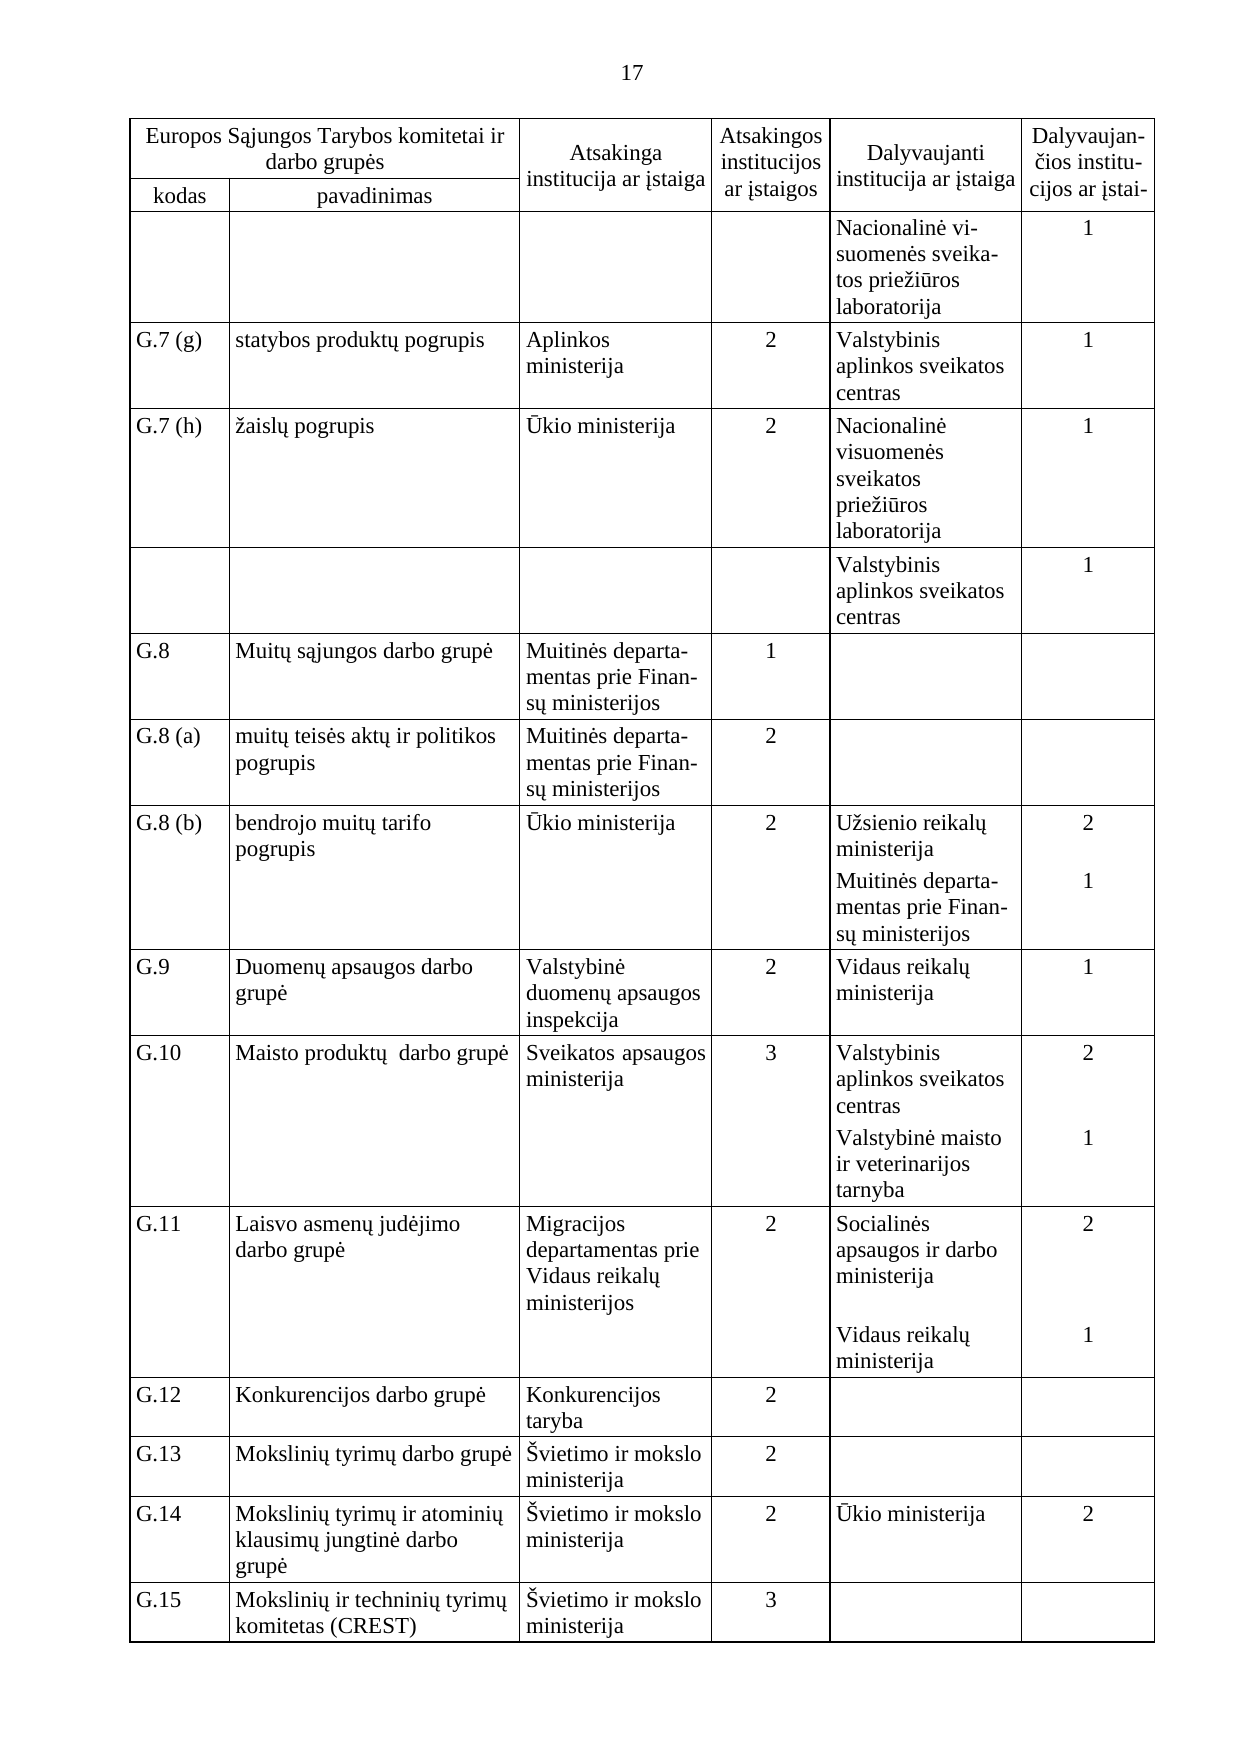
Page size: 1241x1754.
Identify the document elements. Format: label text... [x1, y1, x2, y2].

table_cell 2 [712, 806, 829, 864]
table_cell G.11 [131, 1207, 229, 1318]
table_cell Valstybinis aplinkos sveikatos centras [831, 323, 1021, 408]
table_cell kodas [131, 179, 229, 211]
table_cell [520, 548, 711, 633]
table_header Atsakingos institucijos ar įstaigos atstovų skaičius [712, 119, 829, 211]
table_cell G.8 (b) [131, 806, 229, 864]
table_cell Migracijos departamentas prie Vidaus reikalų ministerijos [520, 1207, 711, 1318]
table_header Atsakinga institucija ar įstaiga [520, 119, 711, 211]
table_cell [831, 720, 1021, 804]
table_cell [1022, 1583, 1154, 1641]
table_cell [520, 864, 711, 949]
table_cell [131, 1318, 229, 1377]
table_cell Vidaus reikalų ministerija [831, 1318, 1021, 1377]
table_cell G.14 [131, 1497, 229, 1582]
table_cell G.7 (g) [131, 323, 229, 408]
table_cell 1 [1022, 323, 1154, 408]
table_cell [131, 548, 229, 633]
table_cell 2 [712, 1378, 829, 1436]
table_cell G.9 [131, 950, 229, 1035]
table_cell Nacionalinė vi­suomenės sveika­tos priežiūros laboratorija [831, 212, 1021, 322]
table_cell muitų teisės aktų ir politikos pogrupis [230, 720, 519, 804]
table_cell Užsienio reikalų ministerija [831, 806, 1021, 864]
table_header Dalyvaujan­čios institu­cijos ar įstai­gos atstovų skaičius [1022, 119, 1154, 211]
table_cell 2 [712, 1207, 829, 1318]
table_cell 1 [1022, 1121, 1154, 1206]
table_cell G.7 (h) [131, 409, 229, 547]
table_cell [230, 548, 519, 633]
table_cell 1 [1022, 950, 1154, 1035]
table_cell Valstybinis aplinkos sveikatos centras [831, 548, 1021, 633]
table_cell Mokslinių tyrimų darbo grupė [230, 1437, 519, 1496]
table_cell [712, 212, 829, 322]
table_cell [712, 864, 829, 949]
table_header Europos Sąjungos Tarybos komitetai ir darbo grupės [131, 119, 519, 178]
table_cell [520, 212, 711, 322]
table_cell Nacionalinė visuomenės sveikatos priežiūros laboratorija [831, 409, 1021, 547]
table_cell 2 [712, 323, 829, 408]
table_cell Muitinės departa­mentas prie Finan­sų ministerijos [520, 720, 711, 804]
table_cell G.10 [131, 1036, 229, 1121]
table_cell [831, 1437, 1021, 1496]
table_cell Duomenų apsaugos darbo grupė [230, 950, 519, 1035]
table_cell bendrojo muitų tarifo pogrupis [230, 806, 519, 864]
table_cell 3 [712, 1036, 829, 1121]
table_cell Ūkio ministerija [831, 1497, 1021, 1582]
table_cell [131, 212, 229, 322]
table_cell statybos produktų pogrupis [230, 323, 519, 408]
table_cell [230, 864, 519, 949]
table_cell 2 [712, 409, 829, 547]
table_cell [1022, 1437, 1154, 1496]
table_cell [230, 212, 519, 322]
table_cell G.12 [131, 1378, 229, 1436]
table_cell Valstybinis aplinkos sveikatos centras [831, 1036, 1021, 1121]
table_cell Valstybinė duomenų apsaugos inspekcija [520, 950, 711, 1035]
table_cell 2 [712, 1437, 829, 1496]
table_cell Švietimo ir mokslo ministerija [520, 1497, 711, 1582]
table_cell Muitų sąjungos darbo grupė [230, 634, 519, 719]
table_cell G.8 (a) [131, 720, 229, 804]
table_cell Vidaus reikalų ministerija [831, 950, 1021, 1035]
table_cell 2 [712, 720, 829, 804]
table_cell 1 [1022, 864, 1154, 949]
table_cell Valstybinė maisto ir veterinarijos tarnyba [831, 1121, 1021, 1206]
table_cell [520, 1318, 711, 1377]
table_cell [131, 1121, 229, 1206]
table_cell pavadinimas [230, 179, 519, 211]
table_cell [230, 1121, 519, 1206]
table_cell Mokslinių ir techninių tyrimų komitetas (CREST) [230, 1583, 519, 1641]
table_cell 2 [1022, 1036, 1154, 1121]
table_cell G.13 [131, 1437, 229, 1496]
table_cell [831, 1378, 1021, 1436]
table_cell 1 [1022, 409, 1154, 547]
table_cell Švietimo ir mokslo ministerija [520, 1583, 711, 1641]
table_cell G.8 [131, 634, 229, 719]
table_cell 2 [1022, 1207, 1154, 1318]
table_cell Mokslinių tyrimų ir atominių klausimų jungtinė darbo grupė [230, 1497, 519, 1582]
table_cell Maisto produktų darbo grupė [230, 1036, 519, 1121]
table_cell Sveikatos apsaugos ministerija [520, 1036, 711, 1121]
table_cell [1022, 1378, 1154, 1436]
table_cell Švietimo ir mokslo ministerija [520, 1437, 711, 1496]
table_cell Muitinės departa­mentas prie Finan­sų ministerijos [520, 634, 711, 719]
table_cell [831, 634, 1021, 719]
table_cell Muitinės departa­mentas prie Finan­sų ministerijos [831, 864, 1021, 949]
table_cell [1022, 634, 1154, 719]
table_cell [230, 1318, 519, 1377]
table_cell Ūkio ministerija [520, 409, 711, 547]
table_cell Konkurencijos taryba [520, 1378, 711, 1436]
table_cell Laisvo asmenų judėjimo darbo grupė [230, 1207, 519, 1318]
table_cell [712, 1121, 829, 1206]
table_cell [831, 1583, 1021, 1641]
table_cell G.15 [131, 1583, 229, 1641]
table_cell 2 [1022, 1497, 1154, 1582]
table_cell Ūkio ministerija [520, 806, 711, 864]
table_cell [712, 548, 829, 633]
table_cell Socialinės apsaugos ir darbo ministerija [831, 1207, 1021, 1318]
table_cell žaislų pogrupis [230, 409, 519, 547]
table_cell Konkurencijos darbo grupė [230, 1378, 519, 1436]
table_header Dalyvaujanti institucija ar įstaiga [831, 119, 1021, 211]
table_cell [712, 1318, 829, 1377]
table_cell 1 [1022, 548, 1154, 633]
table_cell 2 [712, 950, 829, 1035]
table_cell [520, 1121, 711, 1206]
table_cell 1 [1022, 212, 1154, 322]
table_cell 1 [1022, 1318, 1154, 1377]
table_cell 3 [712, 1583, 829, 1641]
table_cell [1022, 720, 1154, 804]
table_cell Aplinkos ministerija [520, 323, 711, 408]
table_cell 2 [1022, 806, 1154, 864]
table_cell [131, 864, 229, 949]
table_cell 1 [712, 634, 829, 719]
table_cell 2 [712, 1497, 829, 1582]
